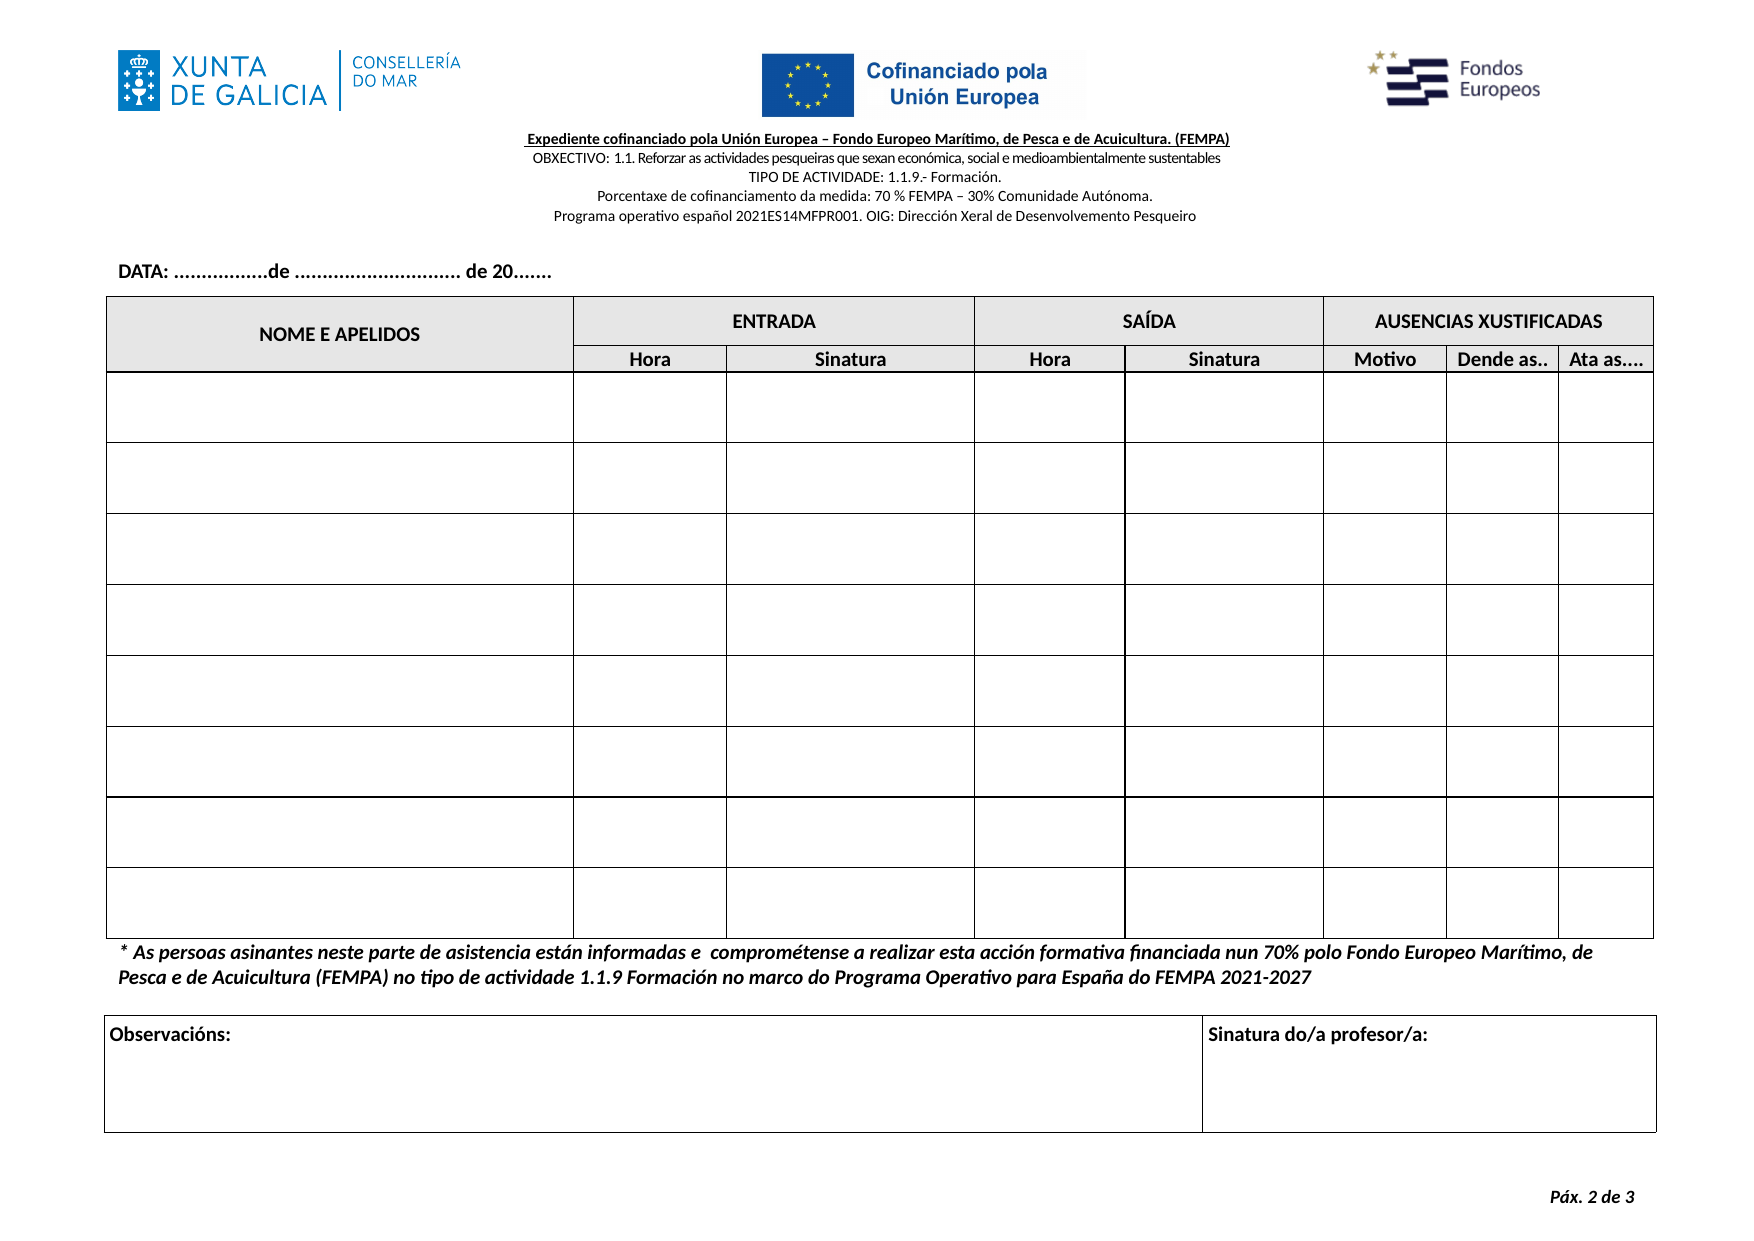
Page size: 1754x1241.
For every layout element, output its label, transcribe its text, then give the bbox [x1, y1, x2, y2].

table_cell [975, 656, 1124, 726]
table_cell [975, 798, 1124, 867]
table_cell Sinatura [727, 346, 974, 371]
table_cell [1126, 727, 1323, 796]
table_cell [107, 798, 573, 867]
table_cell [1324, 798, 1446, 867]
table_header Observacións: [105, 1016, 1202, 1132]
table_cell [1126, 373, 1323, 442]
table_cell [727, 373, 974, 442]
table_cell [1324, 656, 1446, 726]
table_cell Ata as.... [1559, 346, 1653, 371]
table_cell [574, 798, 726, 867]
table_cell [574, 656, 726, 726]
table_cell Hora [975, 346, 1124, 371]
table_cell [107, 585, 573, 655]
text * As persoas asinantes neste parte de asistencia están informadas e comprométense a realizar esta acción formativa financiada nun 70% polo Fondo Europeo Marítimo, de Pesca e de Acuicultura (FEMPA) no tipo de actividade 1.1.9 Formación no marco do Programa Operativo para España do FEMPA 2021-2027 [118, 939, 1636, 990]
table_cell [1447, 373, 1558, 442]
table_cell [1559, 727, 1653, 796]
table_cell [574, 727, 726, 796]
table_cell [1447, 656, 1558, 726]
table_header Sinatura do/a profesor/a: [1203, 1016, 1656, 1132]
table_cell [107, 373, 573, 442]
table_cell [1324, 443, 1446, 513]
table_cell [574, 514, 726, 584]
table_cell [1126, 443, 1323, 513]
picture [1334, 50, 1540, 120]
table_cell [107, 727, 573, 796]
table_cell [975, 514, 1124, 584]
table_cell [975, 585, 1124, 655]
table_header AUSENCIAS XUSTIFICADAS [1324, 297, 1653, 345]
table_cell [1559, 514, 1653, 584]
table_cell [1447, 868, 1558, 938]
table_cell [727, 656, 974, 726]
table_header SAÍDA [975, 297, 1323, 345]
table_cell [1447, 798, 1558, 867]
table_cell [1126, 798, 1323, 867]
table_cell [727, 727, 974, 796]
table_cell [1447, 585, 1558, 655]
table_header NOME E APELIDOS [107, 297, 573, 371]
table_cell [727, 443, 974, 513]
picture [118, 50, 461, 111]
table_cell [1126, 656, 1323, 726]
table_cell [1324, 514, 1446, 584]
table_cell Motivo [1324, 346, 1446, 371]
table_cell Dende as.. [1447, 346, 1558, 371]
table_cell [1447, 514, 1558, 584]
table_cell [1126, 514, 1323, 584]
table_cell [1559, 443, 1653, 513]
table_cell [975, 373, 1124, 442]
table_cell [107, 443, 573, 513]
table_cell [1447, 443, 1558, 513]
table_cell [975, 727, 1124, 796]
table_cell [574, 868, 726, 938]
table_cell [1324, 868, 1446, 938]
table_cell [107, 656, 573, 726]
table_cell [727, 868, 974, 938]
table_cell [727, 585, 974, 655]
table_cell [975, 443, 1124, 513]
table_cell [1324, 373, 1446, 442]
table_cell [1559, 868, 1653, 938]
table_cell [1559, 656, 1653, 726]
table_cell [975, 868, 1124, 938]
table_cell [727, 514, 974, 584]
table_cell [1324, 727, 1446, 796]
table_cell Sinatura [1126, 346, 1323, 371]
table_cell [574, 443, 726, 513]
table_cell Hora [574, 346, 726, 371]
table_cell [727, 798, 974, 867]
table_cell [1324, 585, 1446, 655]
table_cell [1559, 798, 1653, 867]
table_cell [1126, 585, 1323, 655]
table_cell [107, 514, 573, 584]
table_cell [1559, 373, 1653, 442]
table_header ENTRADA [574, 297, 974, 345]
table_cell [1126, 868, 1323, 938]
table_cell [574, 585, 726, 655]
table_cell [1559, 585, 1653, 655]
table_cell [107, 868, 573, 938]
text DATA: .................de .............................. de 20....... [118, 258, 1636, 283]
picture [758, 50, 1087, 120]
table_cell [1447, 727, 1558, 796]
table_cell [574, 373, 726, 442]
